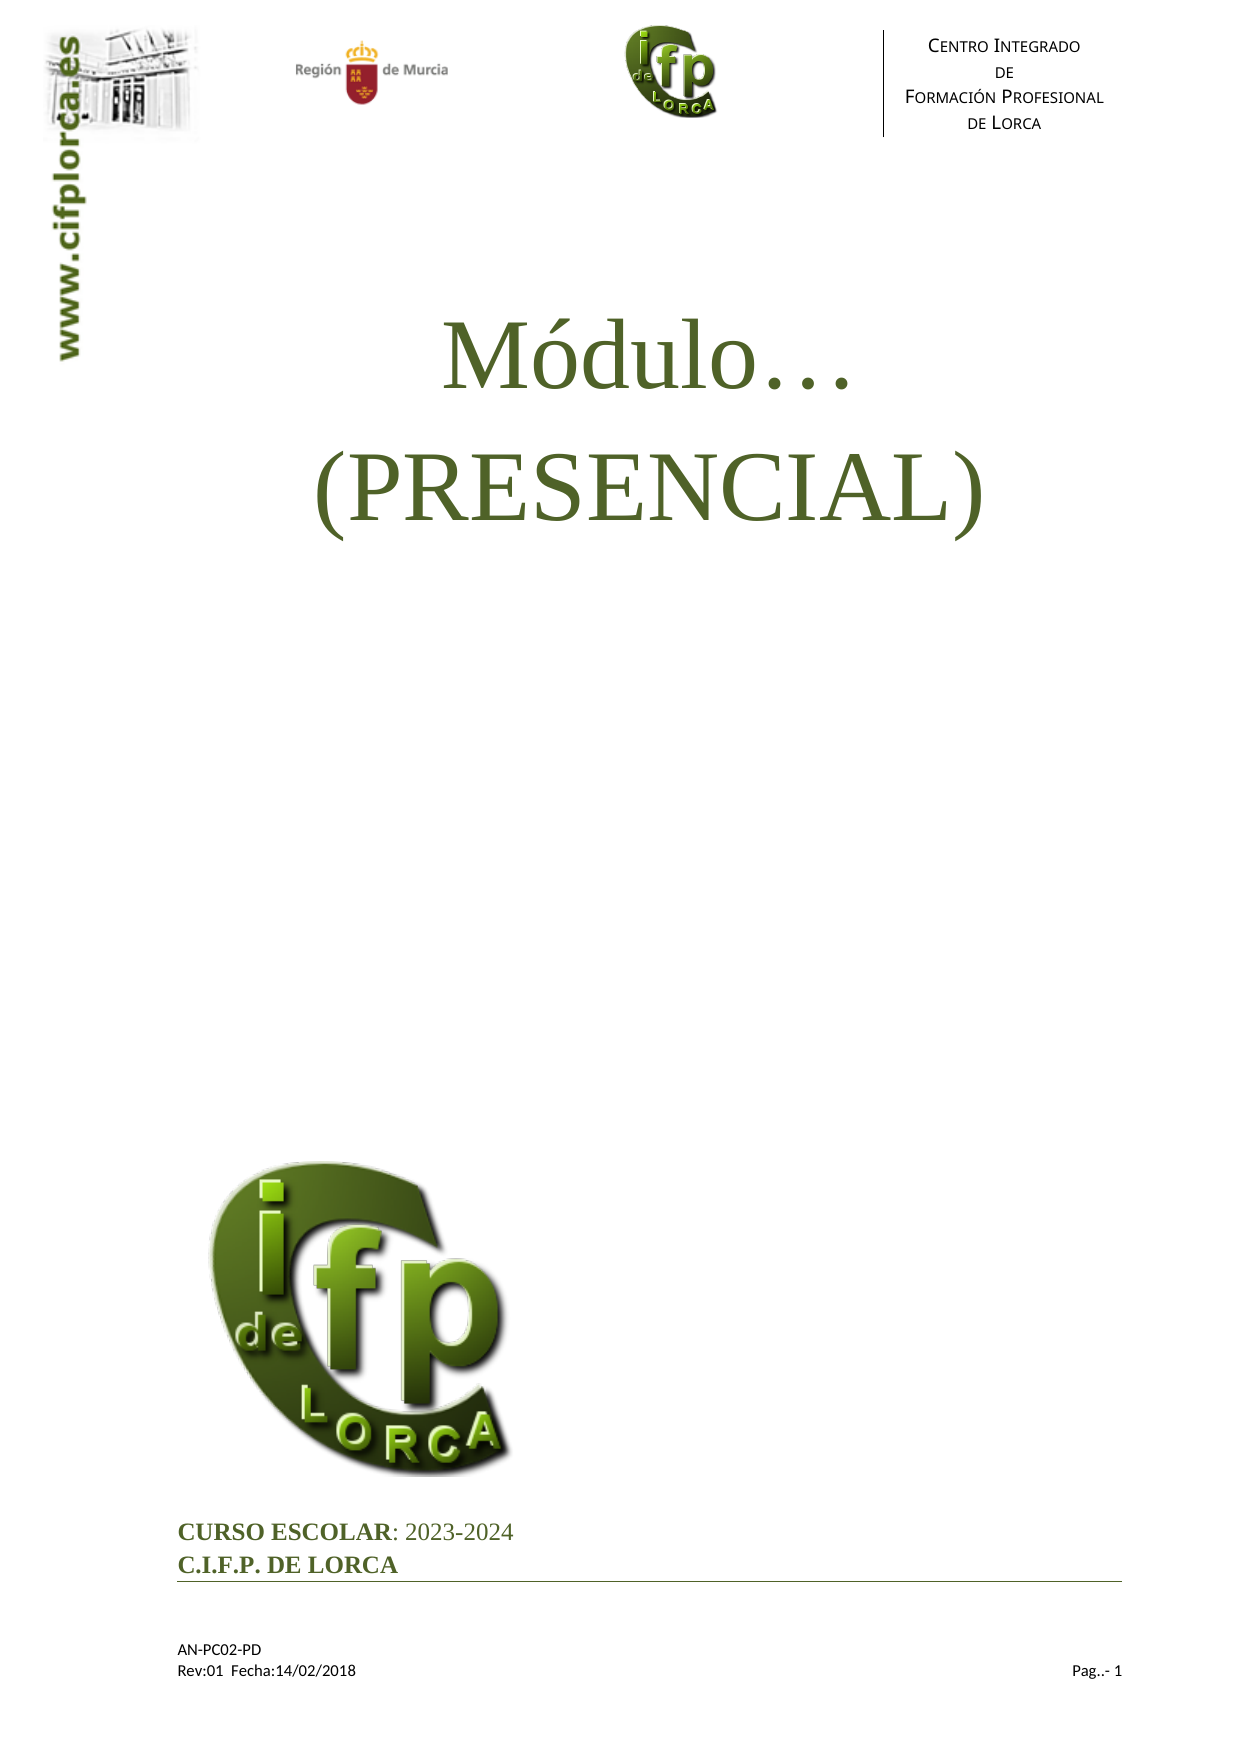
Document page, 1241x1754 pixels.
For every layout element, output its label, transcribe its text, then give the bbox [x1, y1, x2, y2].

text (PRESENCIAL) [177, 427, 1122, 542]
picture [43, 25, 201, 371]
text CURSO ESCOLAR: 2023-2024 [177, 1517, 1122, 1546]
picture [278, 28, 459, 118]
text C.I.F.P. DE LORCA [177, 1550, 1122, 1581]
picture [198, 1161, 525, 1477]
picture [621, 25, 721, 118]
text Módulo… [177, 295, 1122, 410]
